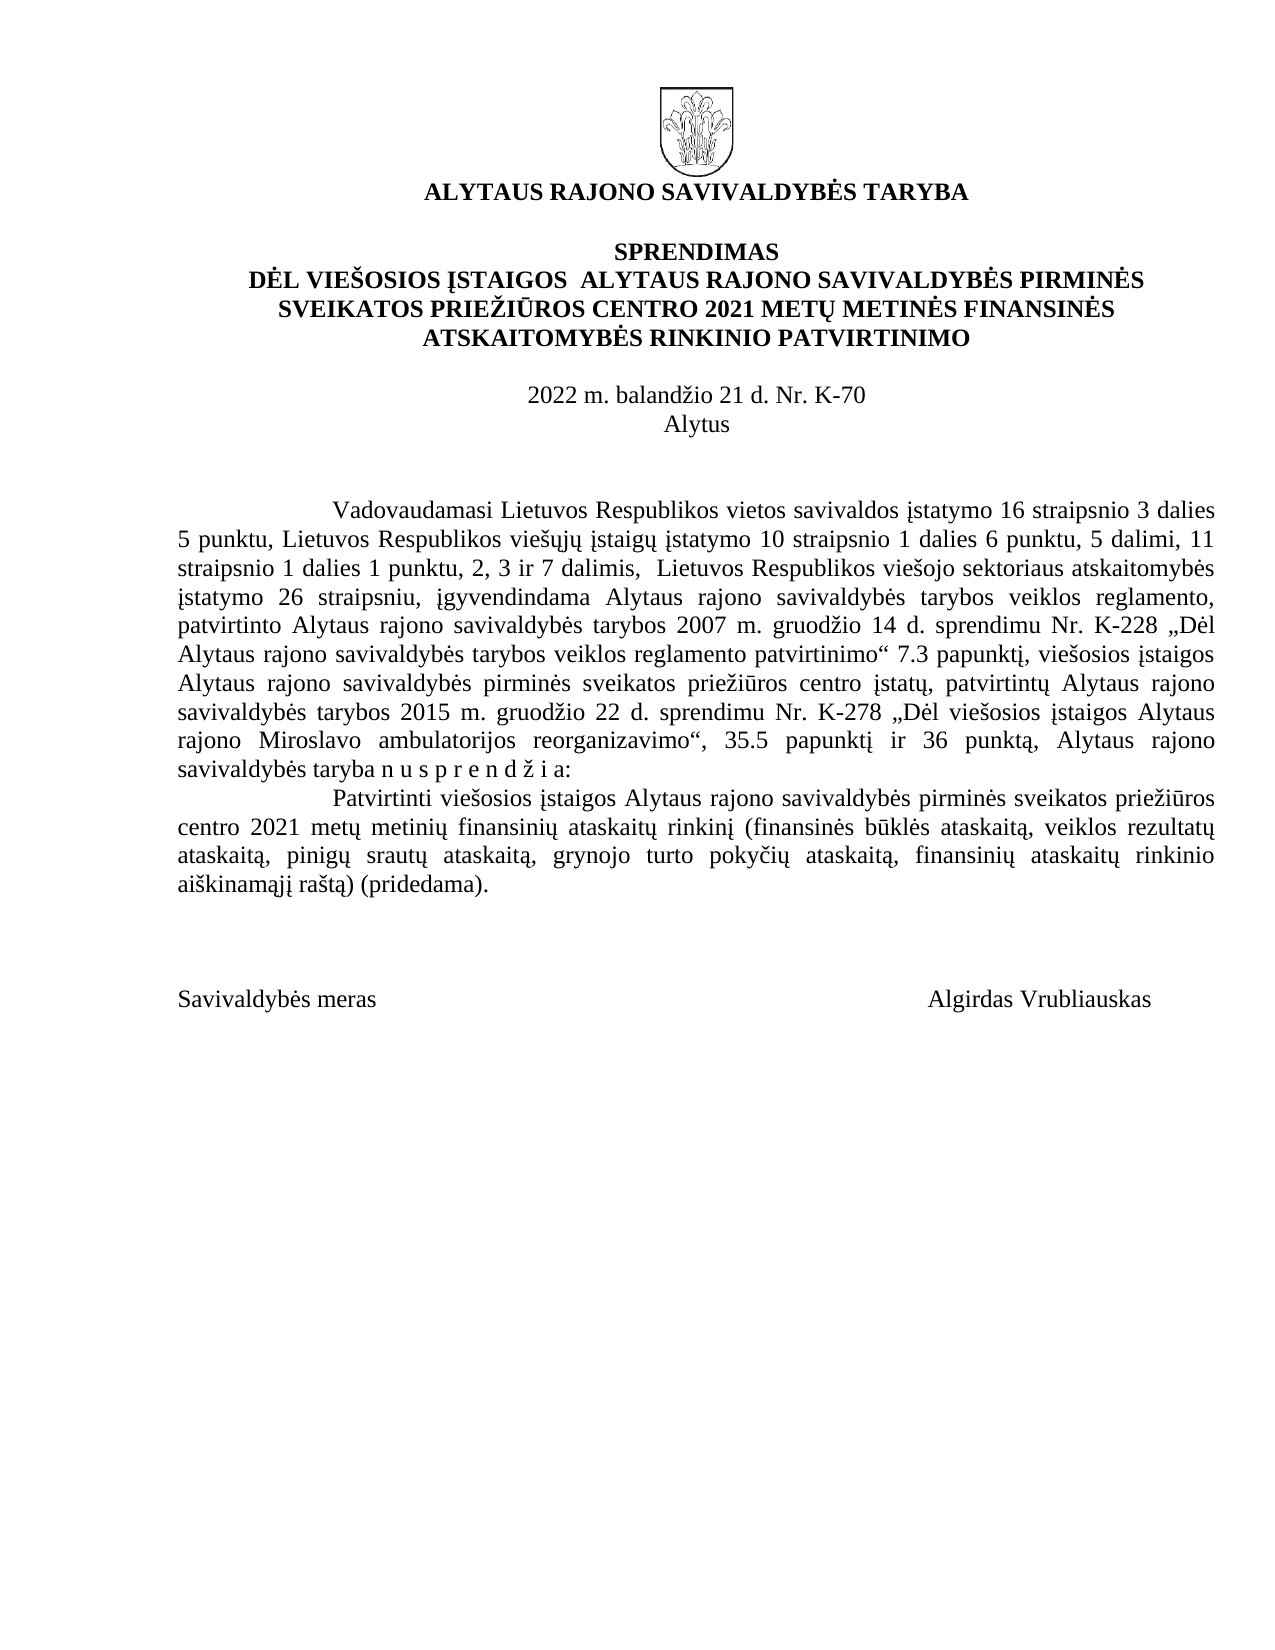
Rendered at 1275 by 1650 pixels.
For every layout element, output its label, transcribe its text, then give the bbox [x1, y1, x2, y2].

text ALYTAUS RAJONO SAVIVALDYBĖS TARYBA [177, 177, 1216, 206]
text SPRENDIMAS [177, 237, 1216, 266]
text 2022 m. balandžio 21 d. Nr. K-70 [177, 381, 1216, 409]
text Vadovaudamasi Lietuvos Respublikos vietos savivaldos įstatymo 16 straipsnio 3 dalies 5 punktu, Lietuvos Respublikos viešųjų įstaigų įstatymo 10 straipsnio 1 dalies 6 punktu, 5 dalimi, 11 straipsnio 1 dalies 1 punktu, 2, 3 ir 7 dalimis, Lietuvos Respublikos viešojo sektoriaus atskaitomybės įstatymo 26 straipsniu, įgyvendindama Alytaus rajono savivaldybės tarybos veiklos reglamento, patvirtinto Alytaus rajono savivaldybės tarybos 2007 m. gruodžio 14 d. sprendimu Nr. K-228 „Dėl Alytaus rajono savivaldybės tarybos veiklos reglamento patvirtinimo“ 7.3 papunktį, viešosios įstaigos Alytaus rajono savivaldybės pirminės sveikatos priežiūros centro įstatų, patvirtintų Alytaus rajono savivaldybės tarybos 2015 m. gruodžio 22 d. sprendimu Nr. K-278 „Dėl viešosios įstaigos Alytaus rajono Miroslavo ambulatorijos reorganizavimo“, 35.5 papunktį ir 36 punktą, Alytaus rajono savivaldybės taryba n u s p r e n d ž i a: [177, 496, 1216, 783]
text DĖL VIEŠOSIOS ĮSTAIGOS ALYTAUS RAJONO SAVIVALDYBĖS PIRMINĖS SVEIKATOS PRIEŽIŪROS CENTRO 2021 METŲ METINĖS FINANSINĖS ATSKAITOMYBĖS RINKINIO PATVIRTINIMO [177, 266, 1216, 352]
text Patvirtinti viešosios įstaigos Alytaus rajono savivaldybės pirminės sveikatos priežiūros centro 2021 metų metinių finansinių ataskaitų rinkinį (finansinės būklės ataskaitą, veiklos rezultatų ataskaitą, pinigų srautų ataskaitą, grynojo turto pokyčių ataskaitą, finansinių ataskaitų rinkinio aiškinamąjį raštą) (pridedama). [177, 783, 1216, 898]
text Savivaldybės meras Algirdas Vrubliauskas [177, 984, 1216, 1013]
text Alytus [177, 409, 1216, 438]
